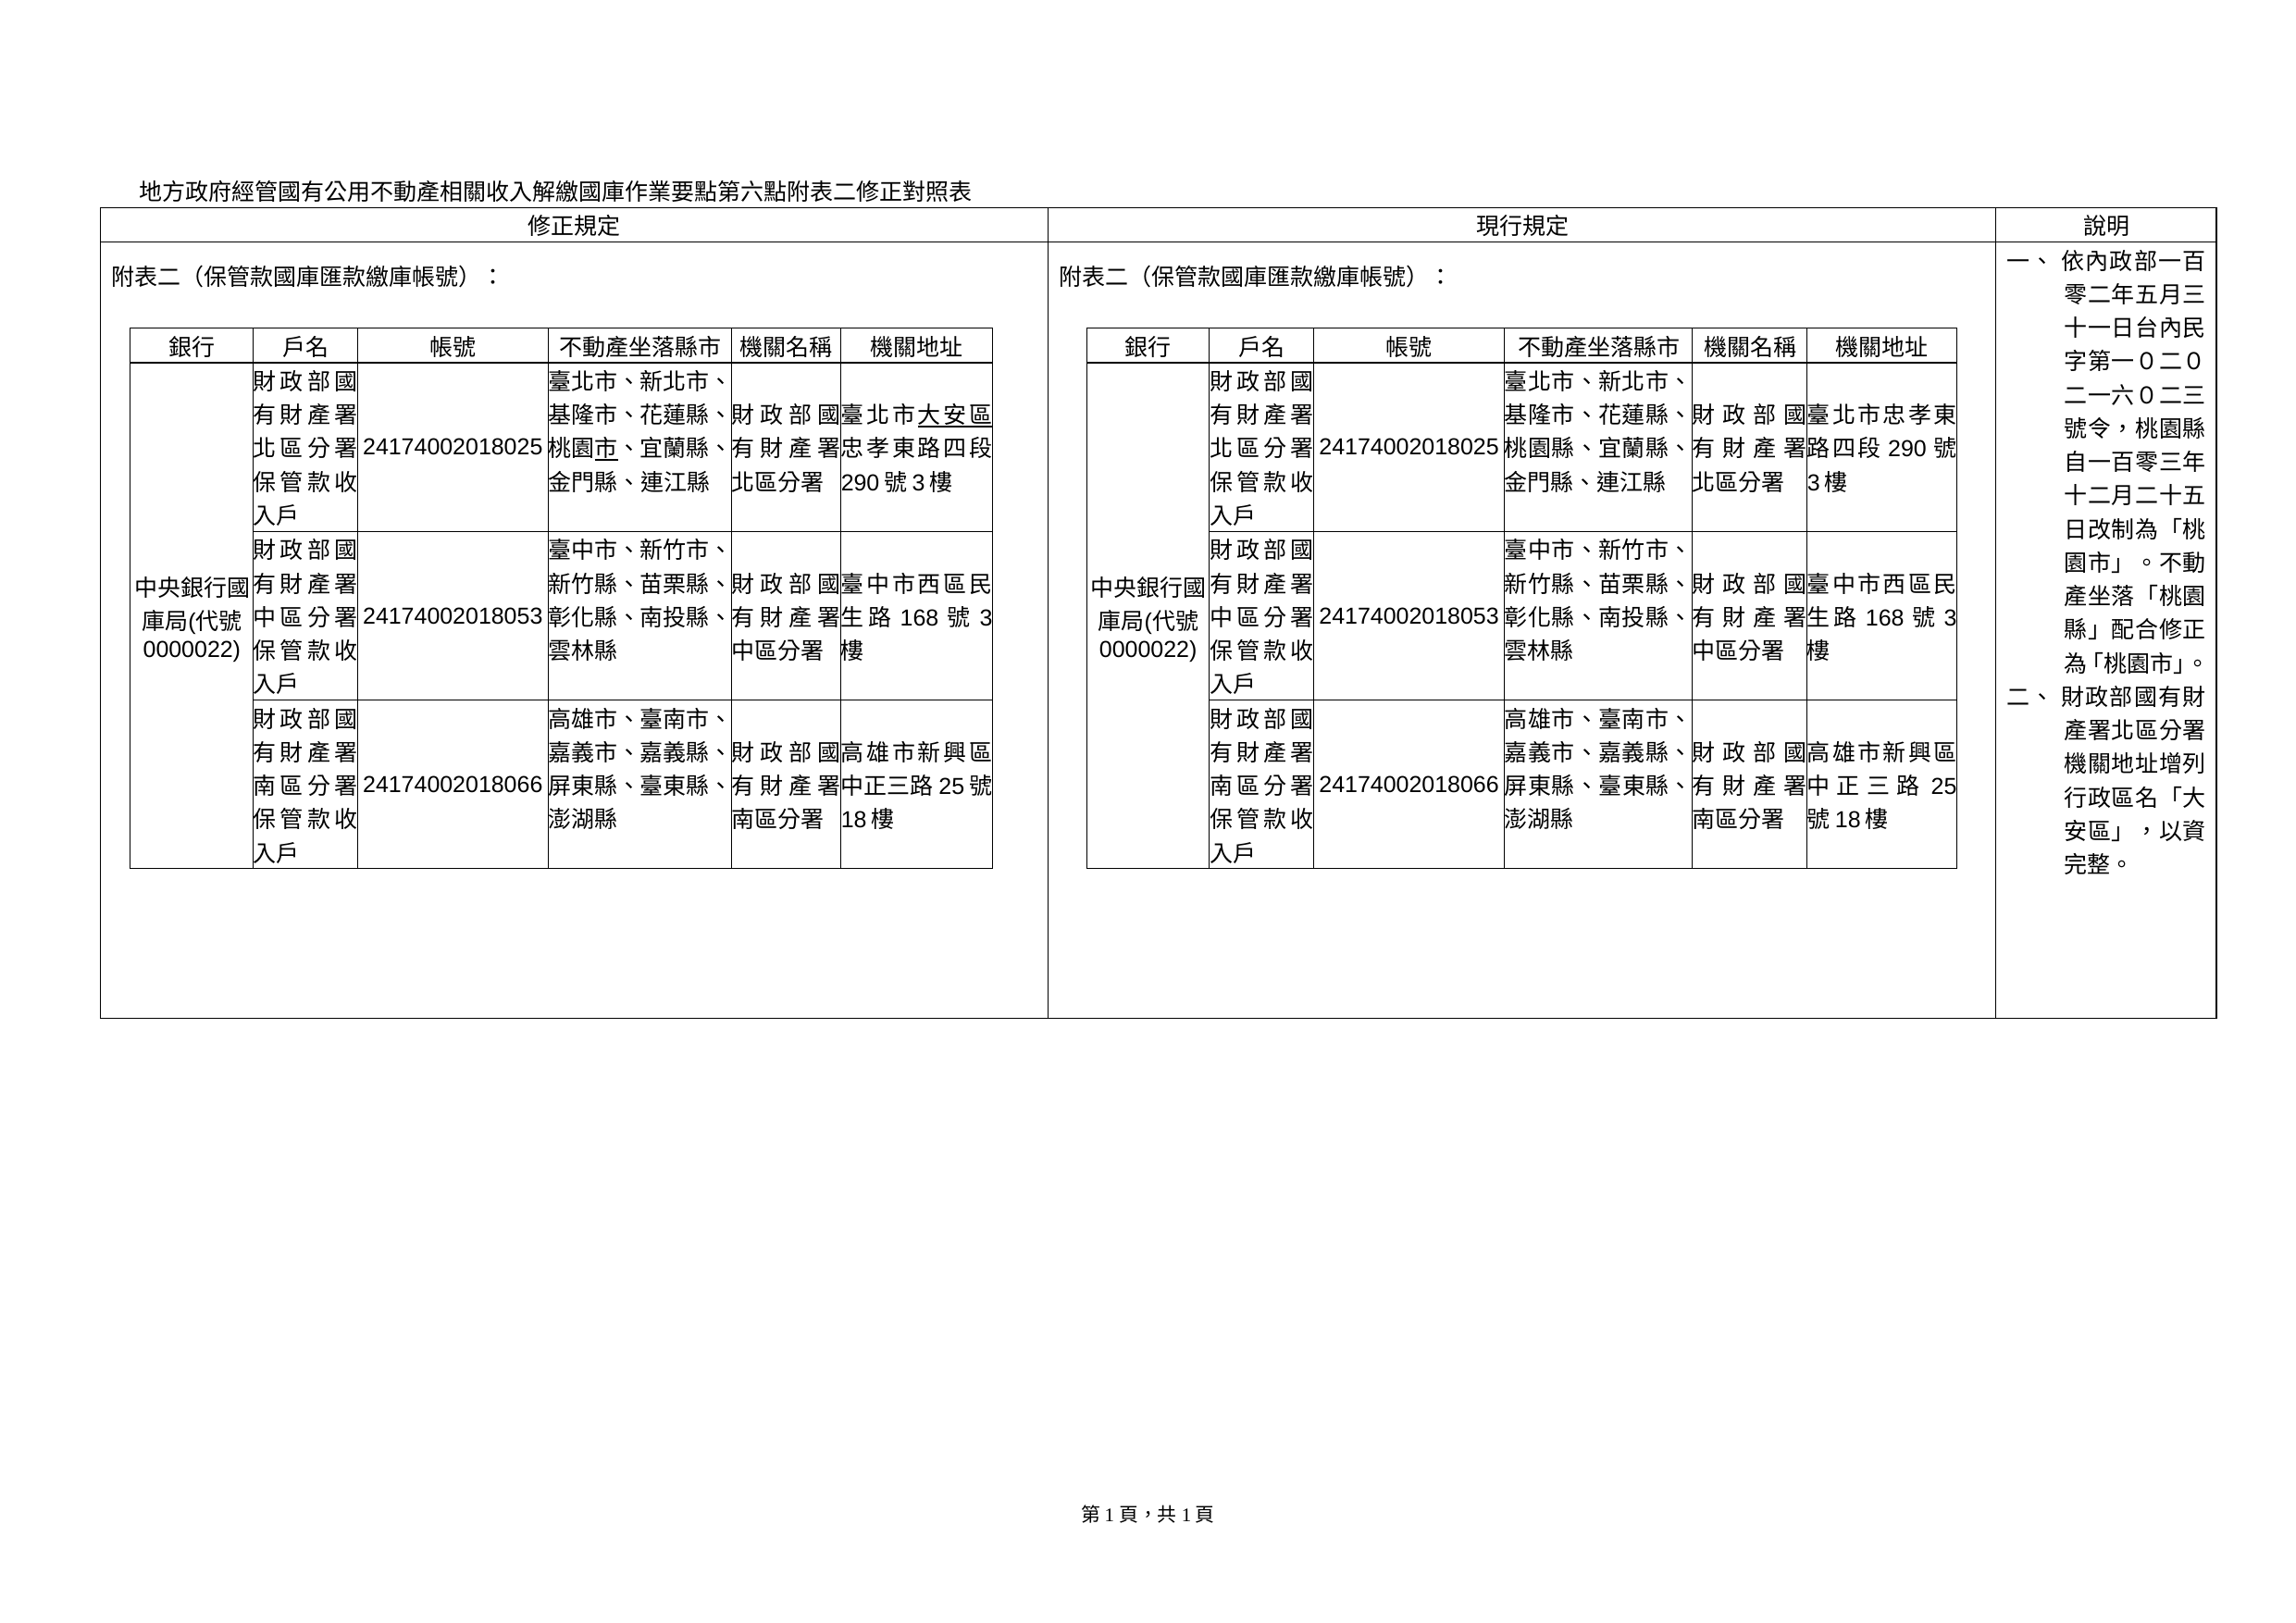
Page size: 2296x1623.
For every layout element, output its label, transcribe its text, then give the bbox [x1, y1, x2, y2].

table_cell 財政部國有財產署中區分署保管款收入戶 [1210, 532, 1313, 700]
table_header 機關名稱 [732, 328, 840, 362]
table_cell 臺北市忠孝東路四段290號3樓 [1807, 364, 1956, 531]
table_cell 臺中市、新竹市、新竹縣、苗栗縣、彰化縣、南投縣、雲林縣 [1505, 532, 1692, 700]
table_header 機關地址 [1807, 328, 1956, 362]
table_cell 中央銀行國庫局(代號0000022) [130, 364, 253, 868]
table_cell 財政部國有財產署南區分署保管款收入戶 [1210, 700, 1313, 868]
table_header 戶名 [254, 328, 357, 362]
table_cell 臺中市西區民生路168號3樓 [1807, 532, 1956, 700]
table_cell 財政部國有財產署北區分署 [1693, 364, 1806, 531]
table_cell 財政部國有財產署中區分署 [1693, 532, 1806, 700]
table_cell 24174002018025 [358, 364, 548, 531]
table_header 現行規定 [1049, 208, 1995, 242]
table_cell 24174002018053 [358, 532, 548, 700]
table_cell 臺北市、新北市、基隆市、花蓮縣、桃園市、宜蘭縣、金門縣、連江縣 [549, 364, 731, 531]
text 地方政府經管國有公用不動產相關收入解繳國庫作業要點第六點附表二修正對照表 [139, 173, 2156, 207]
table_header 銀行 [130, 328, 253, 362]
table_cell 一、 依內政部一百零二年五月三十一日台內民字第一０二０二一六０二三號令，桃園縣自一百零三年十二月二十五日改制為「桃園市」。不動產坐落「桃園縣」配合修正為「桃園市」。 二、 財政部國有財產署北區分署機關地址增列行政區名「大安區」，以資完整。 [1996, 242, 2215, 1018]
table_header 修正規定 [101, 208, 1048, 242]
table_header 銀行 [1087, 328, 1209, 362]
table_header 不動產坐落縣市 [549, 328, 731, 362]
table_cell 財政部國有財產署南區分署保管款收入戶 [254, 700, 357, 868]
table_cell 臺中市西區民生路168號3樓 [841, 532, 992, 700]
table_header 戶名 [1210, 328, 1313, 362]
table_cell 高雄市、臺南市、嘉義市、嘉義縣、屏東縣、臺東縣、澎湖縣 [549, 700, 731, 868]
table_cell 高雄市、臺南市、嘉義市、嘉義縣、屏東縣、臺東縣、澎湖縣 [1505, 700, 1692, 868]
table_cell 臺北市大安區忠孝東路四段290號3樓 [841, 364, 992, 531]
table_cell 附表二（保管款國庫匯款繳庫帳號）： [101, 242, 1048, 1018]
table_cell 24174002018066 [358, 700, 548, 868]
table_cell 財政部國有財產署南區分署 [732, 700, 840, 868]
table_header 帳號 [358, 328, 548, 362]
table_header 說明 [1996, 208, 2215, 242]
table_header 帳號 [1314, 328, 1504, 362]
table_cell 財政部國有財產署北區分署保管款收入戶 [1210, 364, 1313, 531]
table_cell 財政部國有財產署北區分署 [732, 364, 840, 531]
table_cell 24174002018053 [1314, 532, 1504, 700]
table_cell 高雄市新興區中正三路25號18樓 [841, 700, 992, 868]
table_cell 財政部國有財產署北區分署保管款收入戶 [254, 364, 357, 531]
table_header 機關地址 [841, 328, 992, 362]
table_cell 財政部國有財產署中區分署保管款收入戶 [254, 532, 357, 700]
table_cell 24174002018066 [1314, 700, 1504, 868]
table_cell 24174002018025 [1314, 364, 1504, 531]
table_cell 附表二（保管款國庫匯款繳庫帳號）： [1049, 242, 1995, 1018]
table_cell 財政部國有財產署中區分署 [732, 532, 840, 700]
table_cell 臺中市、新竹市、新竹縣、苗栗縣、彰化縣、南投縣、雲林縣 [549, 532, 731, 700]
table_header 機關名稱 [1693, 328, 1806, 362]
table_cell 高雄市新興區中正三路25號18樓 [1807, 700, 1956, 868]
table_cell 臺北市、新北市、基隆市、花蓮縣、桃園縣、宜蘭縣、金門縣、連江縣 [1505, 364, 1692, 531]
table_cell 財政部國有財產署南區分署 [1693, 700, 1806, 868]
table_header 不動產坐落縣市 [1505, 328, 1692, 362]
table_cell 中央銀行國庫局(代號0000022) [1087, 364, 1209, 868]
